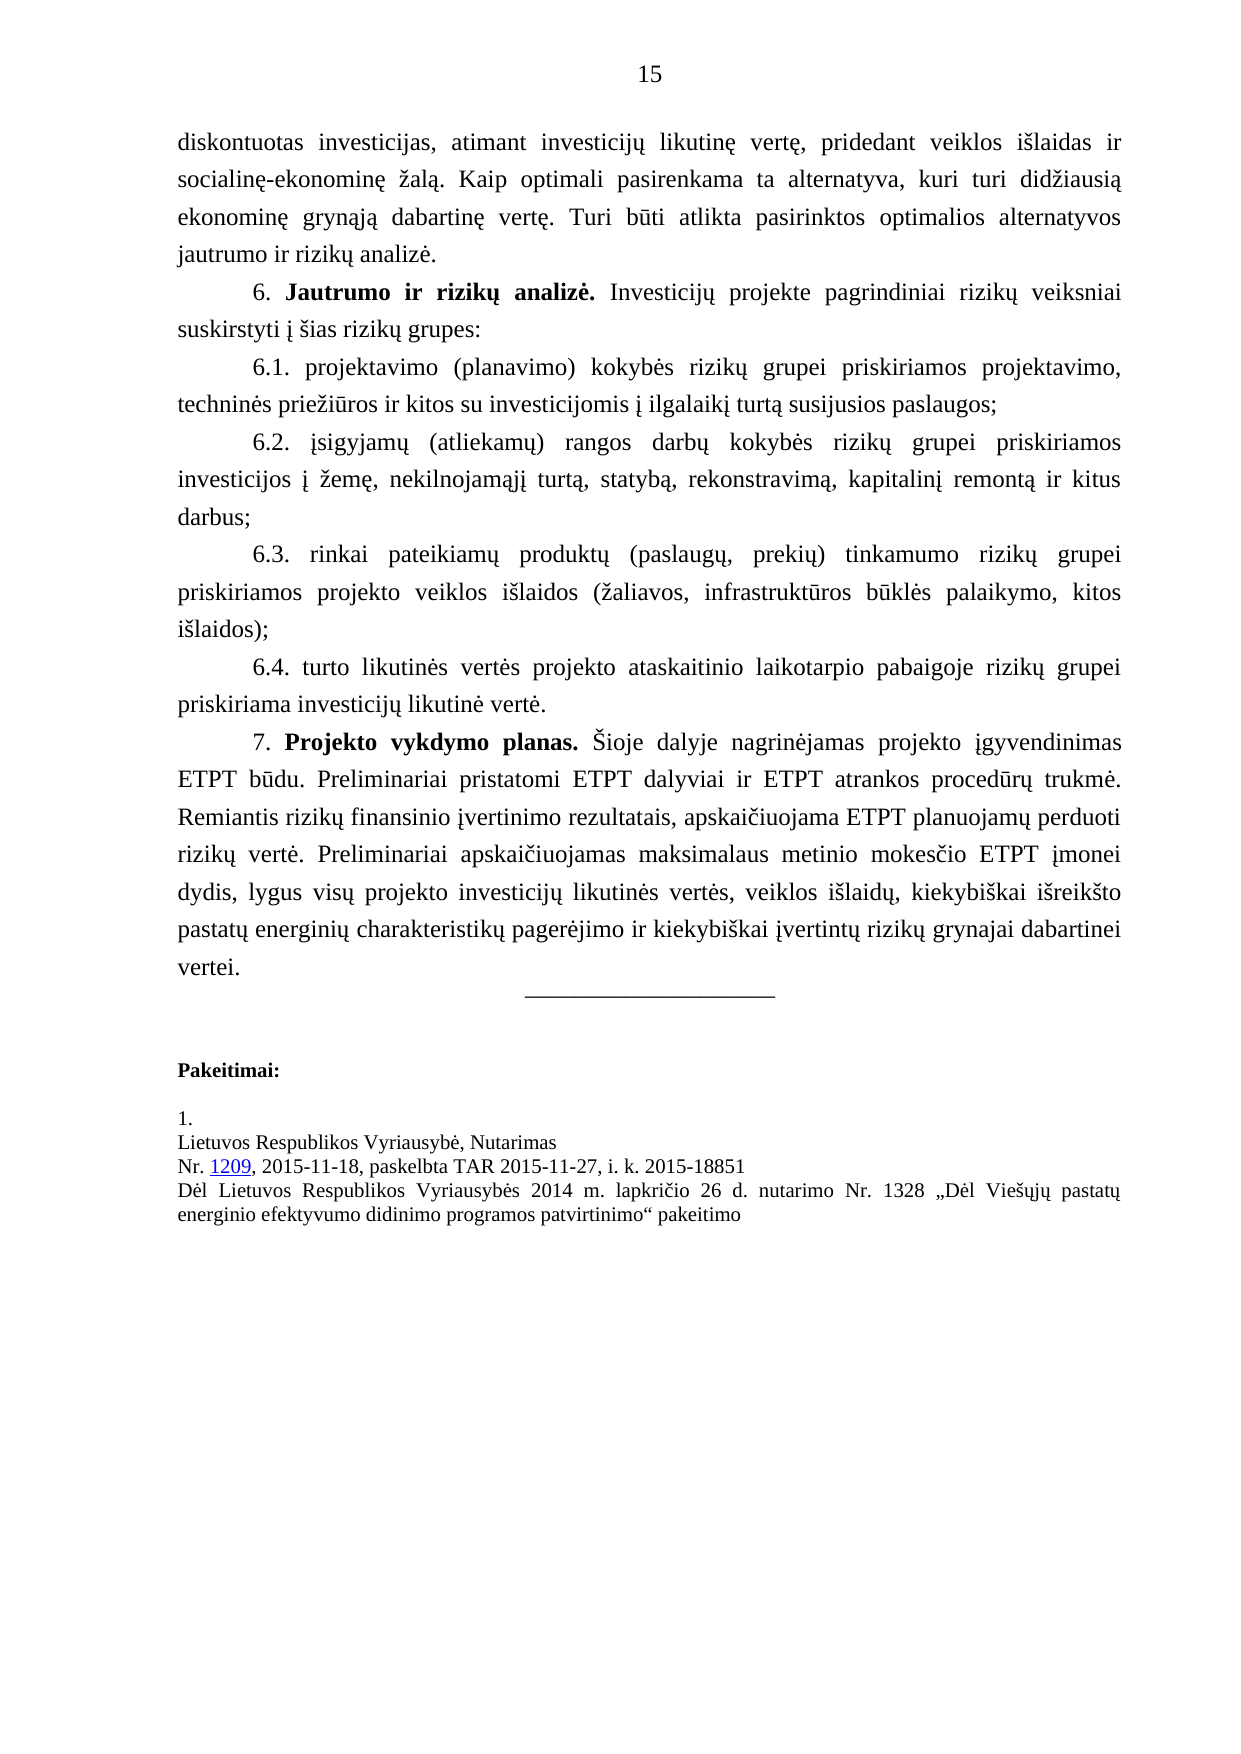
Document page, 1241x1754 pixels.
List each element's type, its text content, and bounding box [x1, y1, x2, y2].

text Dėl Lietuvos Respublikos Vyriausybės 2014 m. lapkričio 26 d. nutarimo Nr. 1328 „Dėl Viešųjų pastatų energinio efektyvumo didinimo programos patvirtinimo“ pakeitimo [177, 1178, 1122, 1226]
text 7. Projekto vykdymo planas. Šioje dalyje nagrinėjamas projekto įgyvendinimas ETPT būdu. Preliminariai pristatomi ETPT dalyviai ir ETPT atrankos procedūrų trukmė. Remiantis rizikų finansinio įvertinimo rezultatais, apskaičiuojama ETPT planuojamų perduoti rizikų vertė. Preliminariai apskaičiuojamas maksimalaus metinio mokesčio ETPT įmonei dydis, lygus visų projekto investicijų likutinės vertės, veiklos išlaidų, kiekybiškai išreikšto pastatų energinių charakteristikų pagerėjimo ir kiekybiškai įvertintų rizikų grynajai dabartinei vertei. [177, 718, 1122, 981]
text –––––––––––––––––––– [177, 981, 1122, 1009]
text 6.3. rinkai pateikiamų produktų (paslaugų, prekių) tinkamumo rizikų grupei priskiriamos projekto veiklos išlaidos (žaliavos, infrastruktūros būklės palaikymo, kitos išlaidos); [177, 531, 1122, 643]
text 6.4. turto likutinės vertės projekto ataskaitinio laikotarpio pabaigoje rizikų grupei priskiriama investicijų likutinė vertė. [177, 643, 1122, 718]
text Nr. 1209, 2015-11-18, paskelbta TAR 2015-11-27, i. k. 2015-18851 [177, 1154, 1122, 1178]
text 6. Jautrumo ir rizikų analizė. Investicijų projekte pagrindiniai rizikų veiksniai suskirstyti į šias rizikų grupes: [177, 268, 1122, 343]
text 6.2. įsigyjamų (atliekamų) rangos darbų kokybės rizikų grupei priskiriamos investicijos į žemę, nekilnojamąjį turtą, statybą, rekonstravimą, kapitalinį remontą ir kitus darbus; [177, 418, 1122, 531]
text 6.1. projektavimo (planavimo) kokybės rizikų grupei priskiriamos projektavimo, techninės priežiūros ir kitos su investicijomis į ilgalaikį turtą susijusios paslaugos; [177, 343, 1122, 418]
text Pakeitimai: [177, 1057, 1122, 1082]
text diskontuotas investicijas, atimant investicijų likutinę vertę, pridedant veiklos išlaidas ir socialinę-ekonominę žalą. Kaip optimali pasirenkama ta alternatyva, kuri turi didžiausią ekonominę grynąją dabartinę vertę. Turi būti atlikta pasirinktos optimalios alternatyvos jautrumo ir rizikų analizė. [177, 118, 1122, 268]
text 1. [177, 1106, 1122, 1130]
text Lietuvos Respublikos Vyriausybė, Nutarimas [177, 1130, 1122, 1154]
